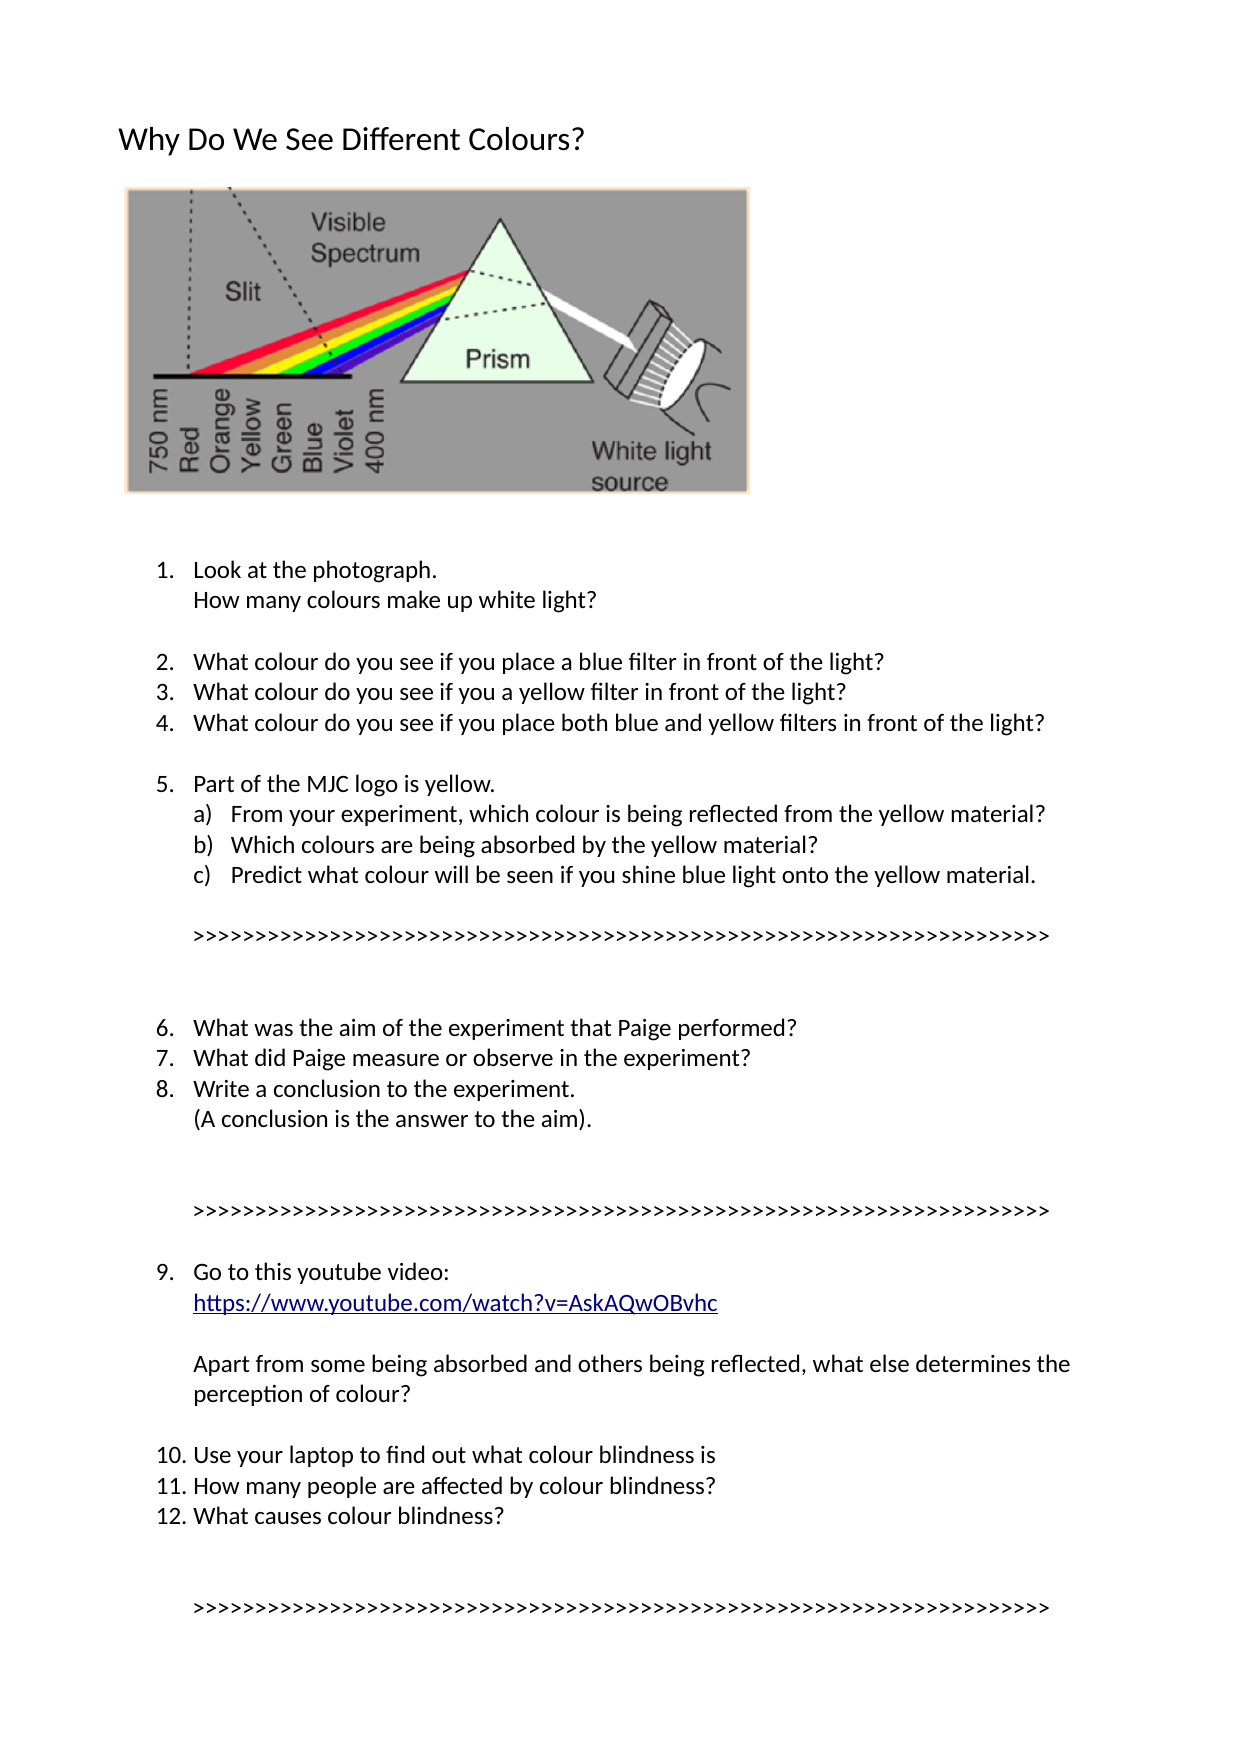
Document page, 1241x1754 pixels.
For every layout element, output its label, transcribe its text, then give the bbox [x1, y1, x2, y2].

list Predict what colour will be seen if you shine blue light onto the yellow material. [193, 859, 1122, 890]
list From your experiment, which colour is being reflected from the yellow material? [193, 798, 1122, 829]
list What causes colour blindness? [156, 1500, 1122, 1531]
list Look at the photograph. [156, 554, 1122, 585]
list Which colours are being absorbed by the yellow material? [193, 829, 1122, 859]
list How many colours make up white light? [156, 585, 1122, 615]
text >>>>>>>>>>>>>>>>>>>>>>>>>>>>>>>>>>>>>>>>>>>>>>>>>>>>>>>>>>>>>>>>>>>>> [118, 1195, 1122, 1226]
list What colour do you see if you place both blue and yellow filters in front of the light? [156, 707, 1122, 737]
list Apart from some being absorbed and others being reflected, what else determines the perception of colour? [156, 1348, 1122, 1409]
list Go to this youtube video: [156, 1256, 1122, 1287]
list How many people are affected by colour blindness? [156, 1470, 1122, 1500]
picture [124, 187, 751, 494]
text Why Do We See Different Colours? [118, 118, 1122, 159]
list What colour do you see if you a yellow filter in front of the light? [156, 676, 1122, 707]
list Write a conclusion to the experiment. [156, 1073, 1122, 1103]
list What did Paige measure or observe in the experiment? [156, 1042, 1122, 1073]
list Part of the MJC logo is yellow. [156, 768, 1122, 798]
list https://www.youtube.com/watch?v=AskAQwOBvhc [156, 1287, 1122, 1317]
text >>>>>>>>>>>>>>>>>>>>>>>>>>>>>>>>>>>>>>>>>>>>>>>>>>>>>>>>>>>>>>>>>>>>> [118, 1592, 1122, 1622]
list What was the aim of the experiment that Paige performed? [156, 1012, 1122, 1042]
text >>>>>>>>>>>>>>>>>>>>>>>>>>>>>>>>>>>>>>>>>>>>>>>>>>>>>>>>>>>>>>>>>>>>> [118, 920, 1122, 951]
list (A conclusion is the answer to the aim). [156, 1103, 1122, 1134]
list Use your laptop to find out what colour blindness is [156, 1439, 1122, 1470]
list What colour do you see if you place a blue filter in front of the light? [156, 646, 1122, 676]
